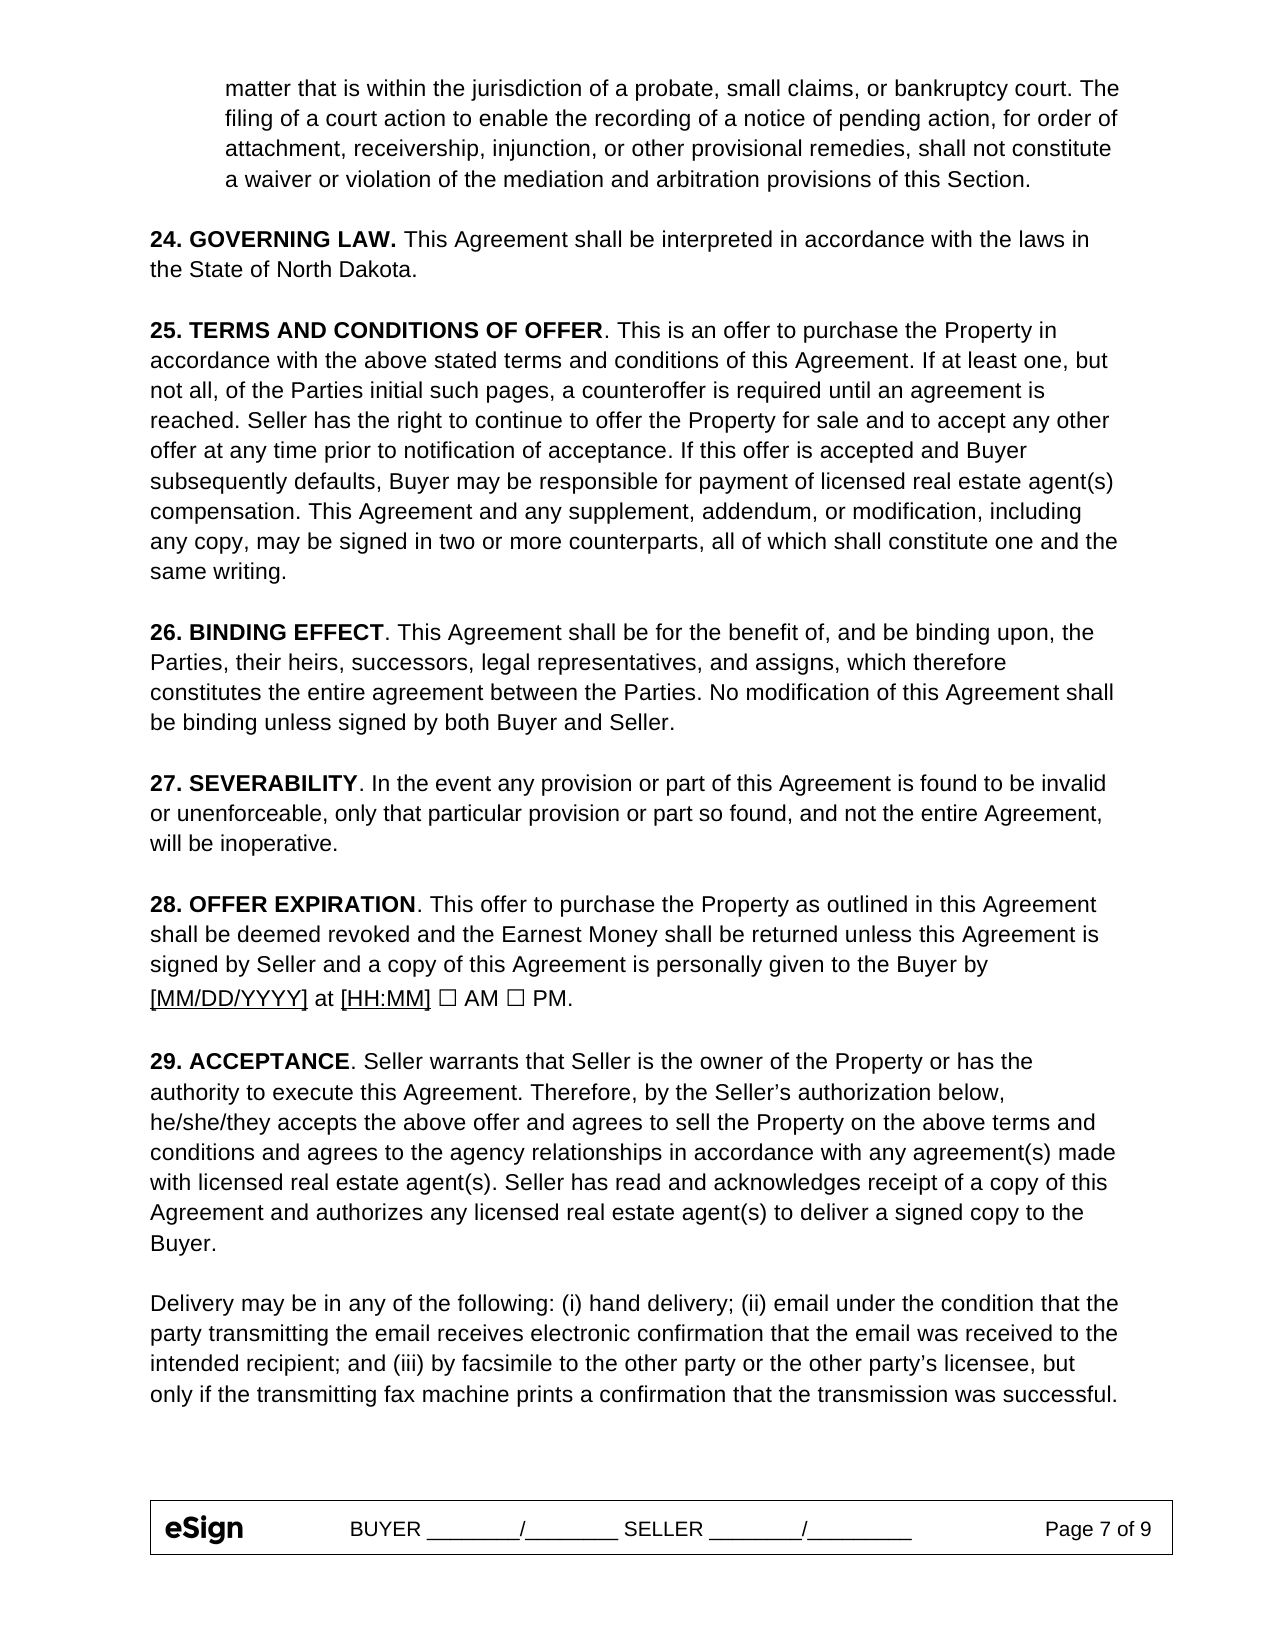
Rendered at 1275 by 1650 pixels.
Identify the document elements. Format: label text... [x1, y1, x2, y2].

text 24. GOVERNING LAW. This Agreement shall be interpreted in accordance with the laws in the State of North Dakota. [150, 226, 1125, 283]
text Delivery may be in any of the following: (i) hand delivery; (ii) email under the condition that the party transmitting the email receives electronic confirmation that the email was received to the intended recipient; and (iii) by facsimile to the other party or the other party’s licensee, but only if the transmitting fax machine prints a confirmation that the transmission was successful. [150, 1290, 1125, 1407]
list matter that is within the jurisdiction of a probate, small claims, or bankruptcy court. The filing of a court action to enable the recording of a notice of pending action, for order of attachment, receivership, injunction, or other provisional remedies, shall not constitute a waiver or violation of the mediation and arbitration provisions of this Section. [225, 75, 1125, 192]
text 25. TERMS AND CONDITIONS OF OFFER. This is an offer to purchase the Property in accordance with the above stated terms and conditions of this Agreement. If at least one, but not all, of the Parties initial such pages, a counteroffer is required until an agreement is reached. Seller has the right to continue to offer the Property for sale and to accept any other offer at any time prior to notification of acceptance. If this offer is accepted and Buyer subsequently defaults, Buyer may be responsible for payment of licensed real estate agent(s) compensation. This Agreement and any supplement, addendum, or modification, including any copy, may be signed in two or more counterparts, all of which shall constitute one and the same writing. [150, 317, 1125, 585]
text 27. SEVERABILITY. In the event any provision or part of this Agreement is found to be invalid or unenforceable, only that particular provision or part so found, and not the entire Agreement, will be inoperative. [150, 770, 1125, 857]
text 26. BINDING EFFECT. This Agreement shall be for the benefit of, and be binding upon, the Parties, their heirs, successors, legal representatives, and assigns, which therefore constitutes the entire agreement between the Parties. No modification of this Agreement shall be binding unless signed by both Buyer and Seller. [150, 619, 1125, 736]
text 29. ACCEPTANCE. Seller warrants that Seller is the owner of the Property or has the authority to execute this Agreement. Therefore, by the Seller’s authorization below, he/she/they accepts the above offer and agrees to sell the Property on the above terms and conditions and agrees to the agency relationships in accordance with any agreement(s) made with licensed real estate agent(s). Seller has read and acknowledges receipt of a copy of this Agreement and authorizes any licensed real estate agent(s) to deliver a signed copy to the Buyer. [150, 1048, 1125, 1256]
text 28. OFFER EXPIRATION. This offer to purchase the Property as outlined in this Agreement shall be deemed revoked and the Earnest Money shall be returned unless this Agreement is signed by Seller and a copy of this Agreement is personally given to the Buyer by [MM/DD/YYYY] at [HH:MM] ☐ AM ☐ PM. [150, 891, 1125, 1013]
